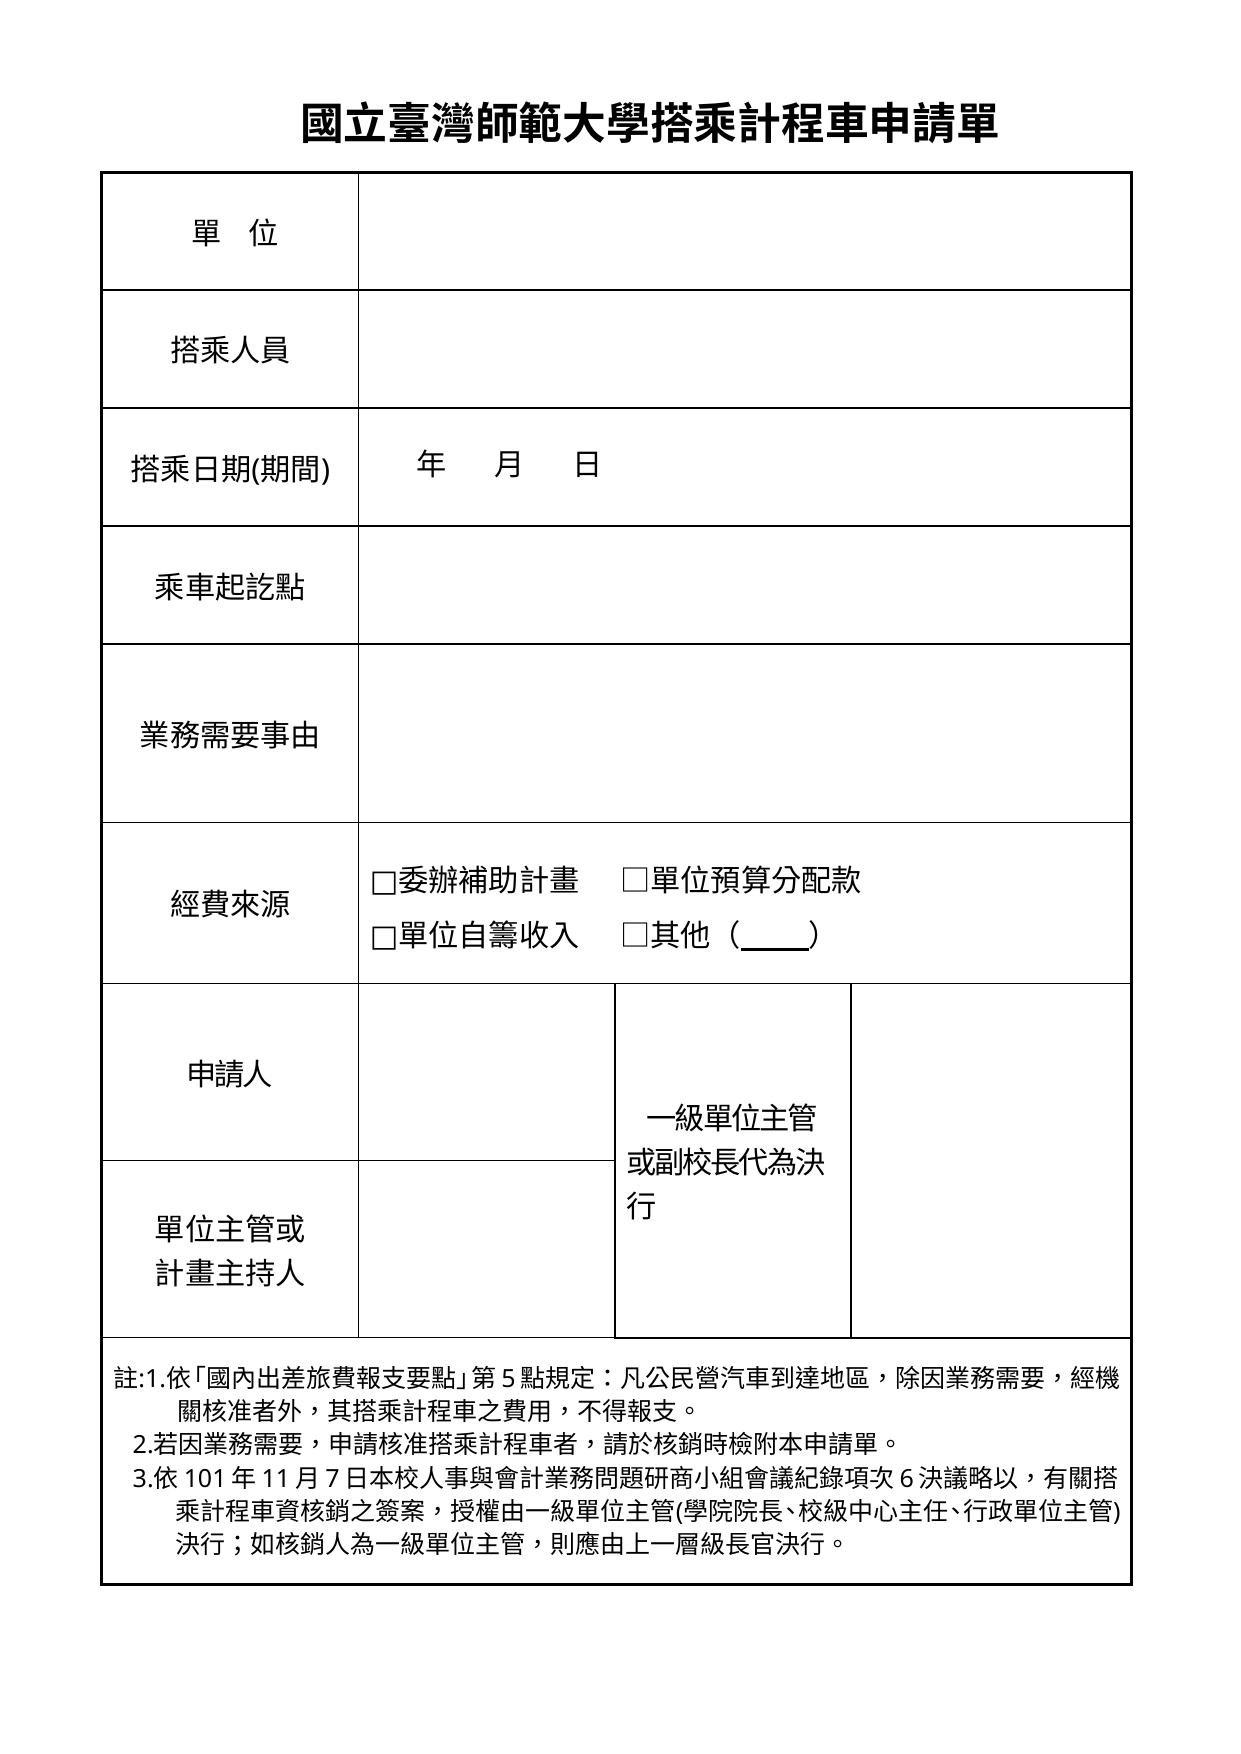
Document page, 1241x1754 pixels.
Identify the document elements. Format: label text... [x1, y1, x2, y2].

table_cell 經費來源 [103, 823, 358, 982]
table_cell 單位主管或 計畫主持人 [103, 1161, 358, 1337]
table_cell [359, 984, 614, 1159]
table_cell 一級單位主管 或副校長代為決行 [616, 984, 850, 1337]
table_cell [852, 984, 1130, 1337]
table_cell 搭乘日期(期間) [103, 409, 358, 525]
table_cell [359, 1161, 614, 1337]
table_header [359, 174, 1130, 289]
table_header 單 位 [103, 174, 358, 289]
table_cell 年 月 日 [359, 409, 1130, 525]
table_cell [359, 291, 1130, 407]
table_cell [359, 527, 1130, 643]
table_cell 註:1.依「國內出差旅費報支要點」第5點規定：凡公民營汽車到達地區，除因業務需要，經機關核准者外，其搭乘計程車之費用，不得報支。 2.若因業務需要，申請核准搭乘計程車者，請於核銷時檢附本申請單。 3.依101年11月7日本校人事與會計業務問題研商小組會議紀錄項次6決議略以，有關搭乘計程車資核銷之簽案，授權由一級單位主管(學院院長、校級中心主任、行政單位主管)決行；如核銷人為一級單位主管，則應由上一層級長官決行。 [103, 1338, 1130, 1582]
table_cell 業務需要事由 [103, 645, 358, 821]
table_cell 乘車起訖點 [103, 527, 358, 643]
table_cell 申請人 [103, 984, 358, 1159]
text 國立臺灣師範大學搭乘計程車申請單 [148, 89, 1152, 152]
table_cell 搭乘人員 [103, 291, 358, 407]
table_cell □委辦補助計畫 □單位預算分配款 □單位自籌收入 □其他（ ） [359, 823, 1130, 982]
table_cell [359, 645, 1130, 821]
